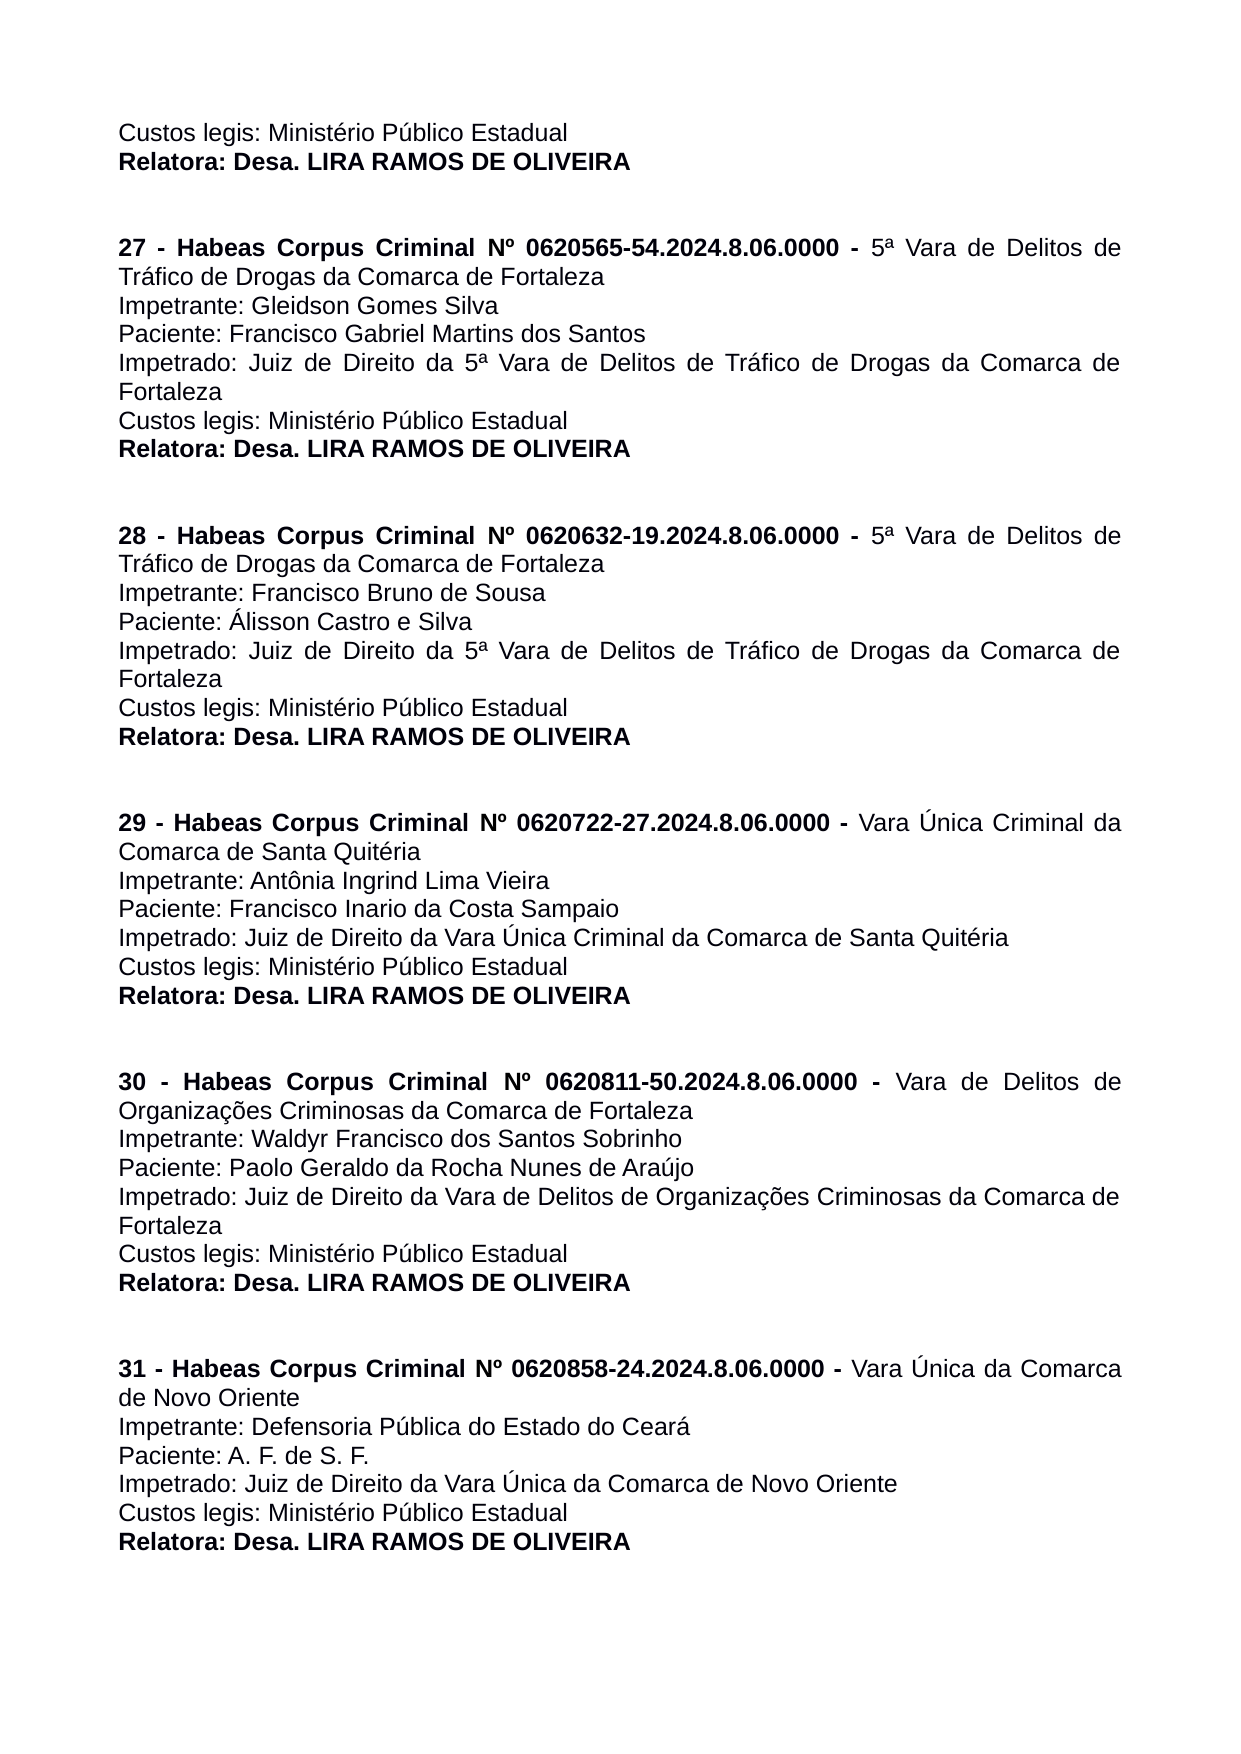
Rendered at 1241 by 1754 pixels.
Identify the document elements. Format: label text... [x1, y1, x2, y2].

text Impetrante: Antônia Ingrind Lima Vieira [118, 866, 1122, 894]
text Impetrado: Juiz de Direito da 5ª Vara de Delitos de Tráfico de Drogas da Comarca de Fortaleza [118, 348, 1122, 406]
text Custos legis: Ministério Público Estadual [118, 118, 1122, 147]
text Paciente: Paolo Geraldo da Rocha Nunes de Araújo [118, 1153, 1122, 1182]
text Paciente: Álisson Castro e Silva [118, 607, 1122, 636]
text Impetrado: Juiz de Direito da 5ª Vara de Delitos de Tráfico de Drogas da Comarca de Fortaleza [118, 636, 1122, 693]
text 30 - Habeas Corpus Criminal Nº 0620811-50.2024.8.06.0000 - Vara de Delitos de Organizações Criminosas da Comarca de Fortaleza [118, 1067, 1122, 1124]
text Relatora: Desa. LIRA RAMOS DE OLIVEIRA [118, 1268, 1122, 1297]
text 29 - Habeas Corpus Criminal Nº 0620722-27.2024.8.06.0000 - Vara Única Criminal da Comarca de Santa Quitéria [118, 808, 1122, 866]
text 28 - Habeas Corpus Criminal Nº 0620632-19.2024.8.06.0000 - 5ª Vara de Delitos de Tráfico de Drogas da Comarca de Fortaleza [118, 521, 1122, 578]
text Paciente: Francisco Inario da Costa Sampaio [118, 894, 1122, 923]
text Impetrante: Defensoria Pública do Estado do Ceará [118, 1412, 1122, 1441]
text Relatora: Desa. LIRA RAMOS DE OLIVEIRA [118, 434, 1122, 463]
text Relatora: Desa. LIRA RAMOS DE OLIVEIRA [118, 1527, 1122, 1556]
text Custos legis: Ministério Público Estadual [118, 952, 1122, 981]
text Custos legis: Ministério Público Estadual [118, 406, 1122, 434]
text Impetrante: Waldyr Francisco dos Santos Sobrinho [118, 1124, 1122, 1153]
text Impetrado: Juiz de Direito da Vara Única Criminal da Comarca de Santa Quitéria [118, 923, 1122, 952]
text Relatora: Desa. LIRA RAMOS DE OLIVEIRA [118, 981, 1122, 1009]
text Relatora: Desa. LIRA RAMOS DE OLIVEIRA [118, 147, 1122, 176]
text Impetrante: Francisco Bruno de Sousa [118, 578, 1122, 607]
text Relatora: Desa. LIRA RAMOS DE OLIVEIRA [118, 722, 1122, 751]
text Paciente: Francisco Gabriel Martins dos Santos [118, 319, 1122, 348]
text Impetrante: Gleidson Gomes Silva [118, 291, 1122, 319]
text Impetrado: Juiz de Direito da Vara Única da Comarca de Novo Oriente [118, 1469, 1122, 1498]
text Impetrado: Juiz de Direito da Vara de Delitos de Organizações Criminosas da Comarca de Fortaleza [118, 1182, 1122, 1239]
text Paciente: A. F. de S. F. [118, 1441, 1122, 1469]
text Custos legis: Ministério Público Estadual [118, 1239, 1122, 1268]
text 27 - Habeas Corpus Criminal Nº 0620565-54.2024.8.06.0000 - 5ª Vara de Delitos de Tráfico de Drogas da Comarca de Fortaleza [118, 233, 1122, 291]
text 31 - Habeas Corpus Criminal Nº 0620858-24.2024.8.06.0000 - Vara Única da Comarca de Novo Oriente [118, 1354, 1122, 1412]
text Custos legis: Ministério Público Estadual [118, 693, 1122, 722]
text Custos legis: Ministério Público Estadual [118, 1498, 1122, 1527]
